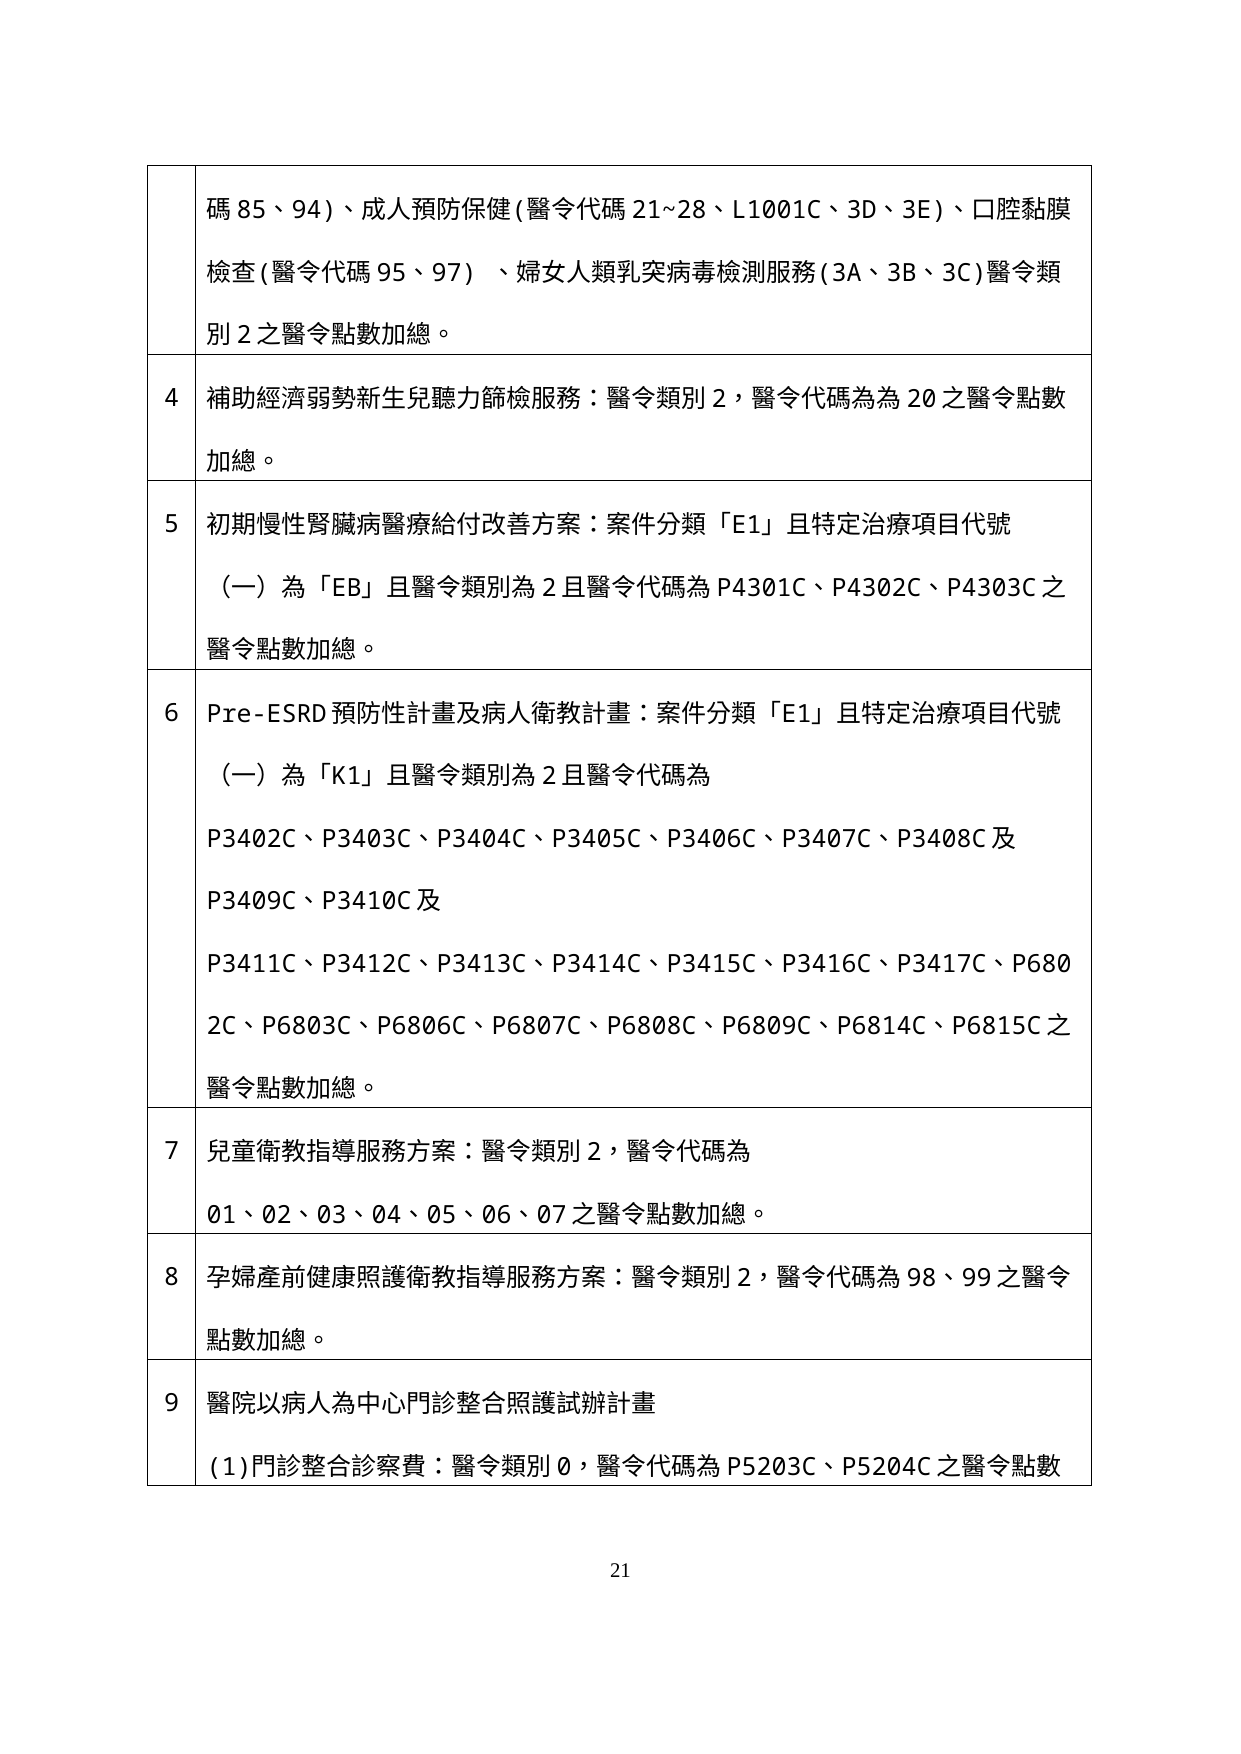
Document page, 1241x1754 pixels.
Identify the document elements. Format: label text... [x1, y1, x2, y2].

table_cell [148, 166, 195, 354]
table_cell 初期慢性腎臟病醫療給付改善方案：案件分類「E1」且特定治療項目代號（一）為「EB」且醫令類別為2且醫令代碼為P4301C、P4302C、P4303C之醫令點數加總。 [196, 481, 1091, 668]
table_cell 5 [148, 481, 195, 668]
table_cell 醫院以病人為中心門診整合照護試辦計畫 (1)門診整合診察費：醫令類別0，醫令代碼為P5203C、P5204C之醫令點數 [196, 1360, 1091, 1485]
table_cell 碼85、94)、成人預防保健(醫令代碼21~28、L1001C、3D、3E)、口腔黏膜檢查(醫令代碼95、97) 、婦女人類乳突病毒檢測服務(3A、3B、3C)醫令類別2之醫令點數加總。 [196, 166, 1091, 354]
table_cell 7 [148, 1108, 195, 1233]
table_cell 9 [148, 1360, 195, 1485]
table_cell 兒童衛教指導服務方案：醫令類別2，醫令代碼為01、02、03、04、05、06、07之醫令點數加總。 [196, 1108, 1091, 1233]
table_cell Pre-ESRD預防性計畫及病人衛教計畫：案件分類「E1」且特定治療項目代號（一）為「K1」且醫令類別為2且醫令代碼為P3402C、P3403C、P3404C、P3405C、P3406C、P3407C、P3408C及P3409C、P3410C及P3411C、P3412C、P3413C、P3414C、P3415C、P3416C、P3417C、P6802C、P6803C、P6806C、P6807C、P6808C、P6809C、P6814C、P6815C之醫令點數加總。 [196, 670, 1091, 1107]
table_cell 8 [148, 1234, 195, 1359]
table_cell 4 [148, 355, 195, 480]
table_cell 孕婦產前健康照護衛教指導服務方案：醫令類別2，醫令代碼為98、99之醫令點數加總。 [196, 1234, 1091, 1359]
table_cell 6 [148, 670, 195, 1107]
table_cell 補助經濟弱勢新生兒聽力篩檢服務：醫令類別2，醫令代碼為為20之醫令點數加總。 [196, 355, 1091, 480]
